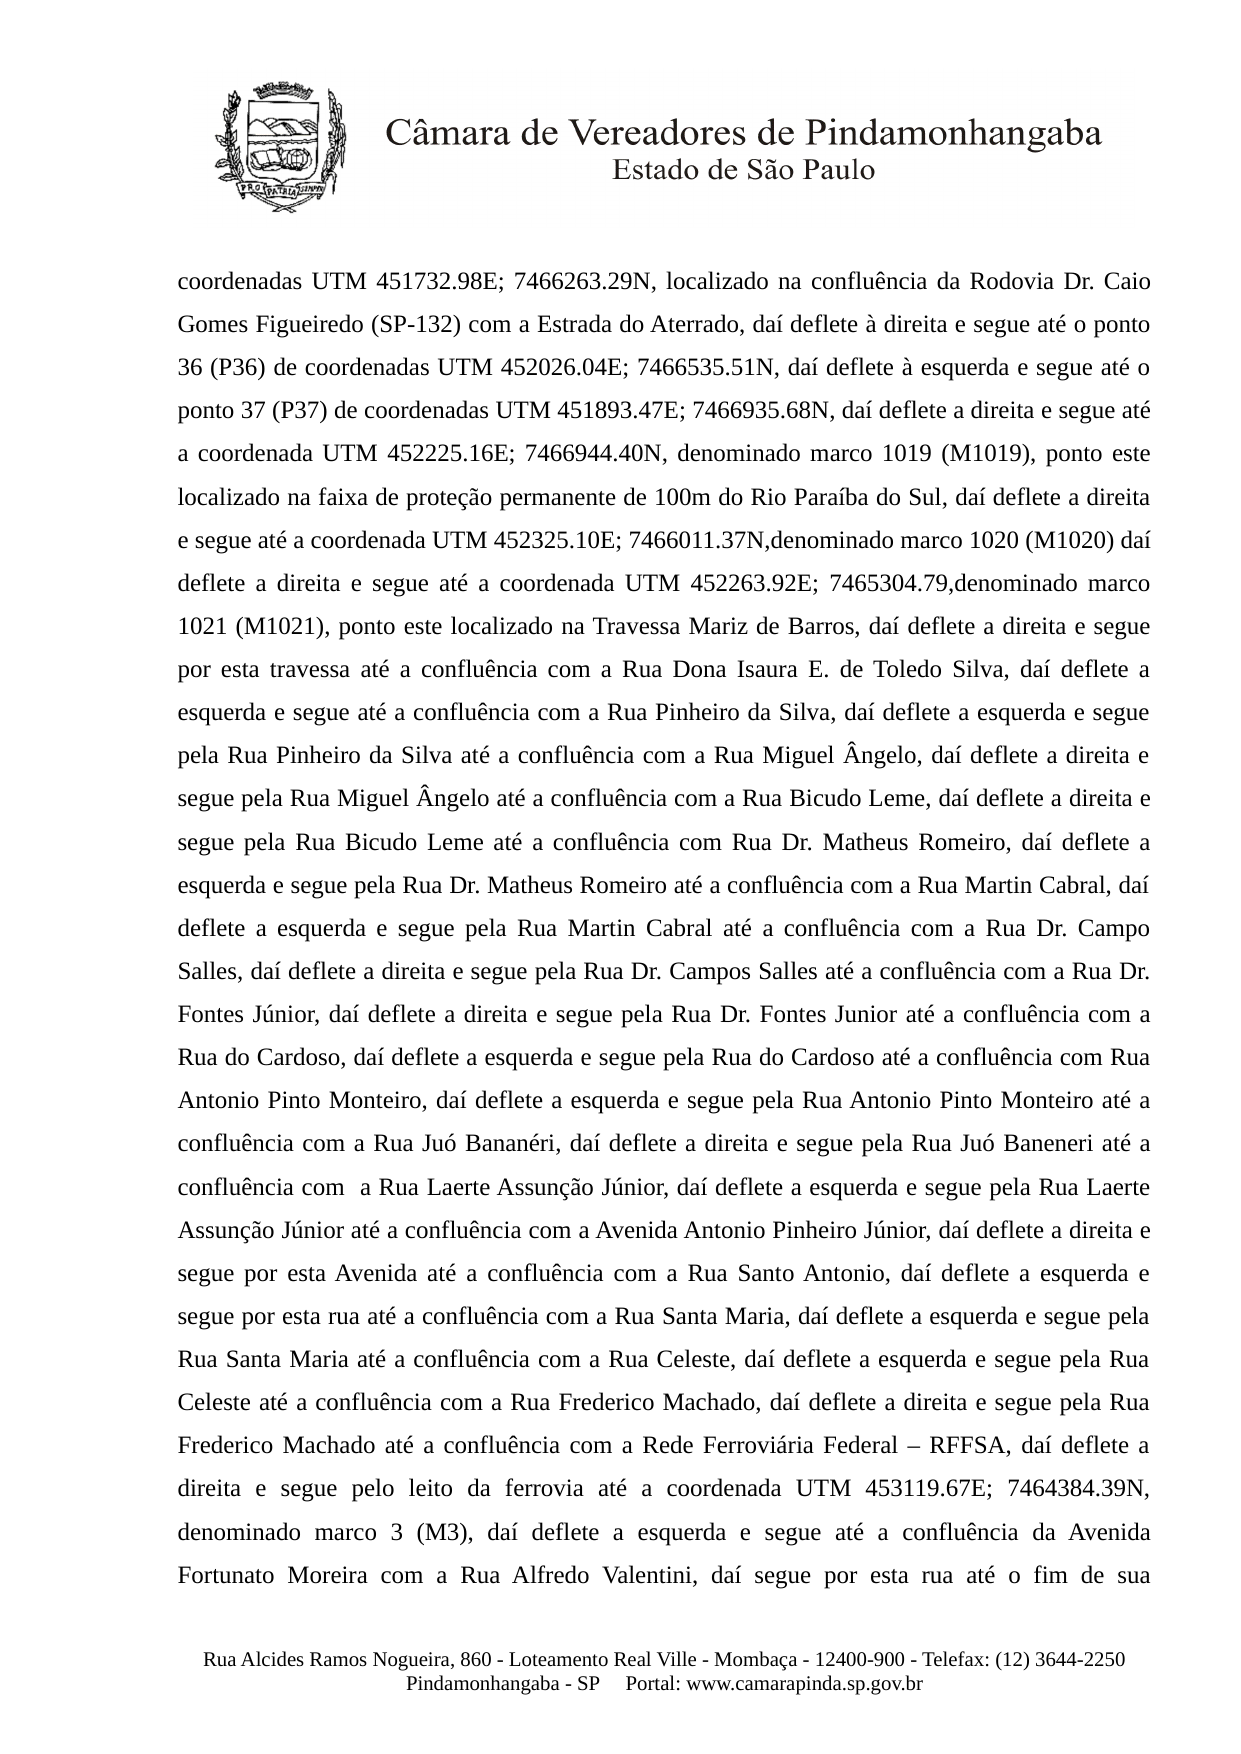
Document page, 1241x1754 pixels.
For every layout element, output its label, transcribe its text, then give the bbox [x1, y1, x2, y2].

picture [193, 68, 1135, 228]
text coordenadas UTM 451732.98E; 7466263.29N, localizado na confluência da Rodovia Dr. Caio Gomes Figueiredo (SP-132) com a Estrada do Aterrado, daí deflete à direita e segue até o ponto 36 (P36) de coordenadas UTM 452026.04E; 7466535.51N, daí deflete à esquerda e segue até o ponto 37 (P37) de coordenadas UTM 451893.47E; 7466935.68N, daí deflete a direita e segue até a coordenada UTM 452225.16E; 7466944.40N, denominado marco 1019 (M1019), ponto este localizado na faixa de proteção permanente de 100m do Rio Paraíba do Sul, daí deflete a direita e segue até a coordenada UTM 452325.10E; 7466011.37N,denominado marco 1020 (M1020) daí deflete a direita e segue até a coordenada UTM 452263.92E; 7465304.79,denominado marco 1021 (M1021), ponto este localizado na Travessa Mariz de Barros, daí deflete a direita e segue por esta travessa até a confluência com a Rua Dona Isaura E. de Toledo Silva, daí deflete a esquerda e segue até a confluência com a Rua Pinheiro da Silva, daí deflete a esquerda e segue pela Rua Pinheiro da Silva até a confluência com a Rua Miguel Ângelo, daí deflete a direita e segue pela Rua Miguel Ângelo até a confluência com a Rua Bicudo Leme, daí deflete a direita e segue pela Rua Bicudo Leme até a confluência com Rua Dr. Matheus Romeiro, daí deflete a esquerda e segue pela Rua Dr. Matheus Romeiro até a confluência com a Rua Martin Cabral, daí deflete a esquerda e segue pela Rua Martin Cabral até a confluência com a Rua Dr. Campo Salles, daí deflete a direita e segue pela Rua Dr. Campos Salles até a confluência com a Rua Dr. Fontes Júnior, daí deflete a direita e segue pela Rua Dr. Fontes Junior até a confluência com a Rua do Cardoso, daí deflete a esquerda e segue pela Rua do Cardoso até a confluência com Rua Antonio Pinto Monteiro, daí deflete a esquerda e segue pela Rua Antonio Pinto Monteiro até a confluência com a Rua Juó Bananéri, daí deflete a direita e segue pela Rua Juó Baneneri até a confluência com a Rua Laerte Assunção Júnior, daí deflete a esquerda e segue pela Rua Laerte Assunção Júnior até a confluência com a Avenida Antonio Pinheiro Júnior, daí deflete a direita e segue por esta Avenida até a confluência com a Rua Santo Antonio, daí deflete a esquerda e segue por esta rua até a confluência com a Rua Santa Maria, daí deflete a esquerda e segue pela Rua Santa Maria até a confluência com a Rua Celeste, daí deflete a esquerda e segue pela Rua Celeste até a confluência com a Rua Frederico Machado, daí deflete a direita e segue pela Rua Frederico Machado até a confluência com a Rede Ferroviária Federal – RFFSA, daí deflete a direita e segue pelo leito da ferrovia até a coordenada UTM 453119.67E; 7464384.39N, denominado marco 3 (M3), daí deflete a esquerda e segue até a confluência da Avenida Fortunato Moreira com a Rua Alfredo Valentini, daí segue por esta rua até o fim de sua [177, 266, 1152, 1588]
